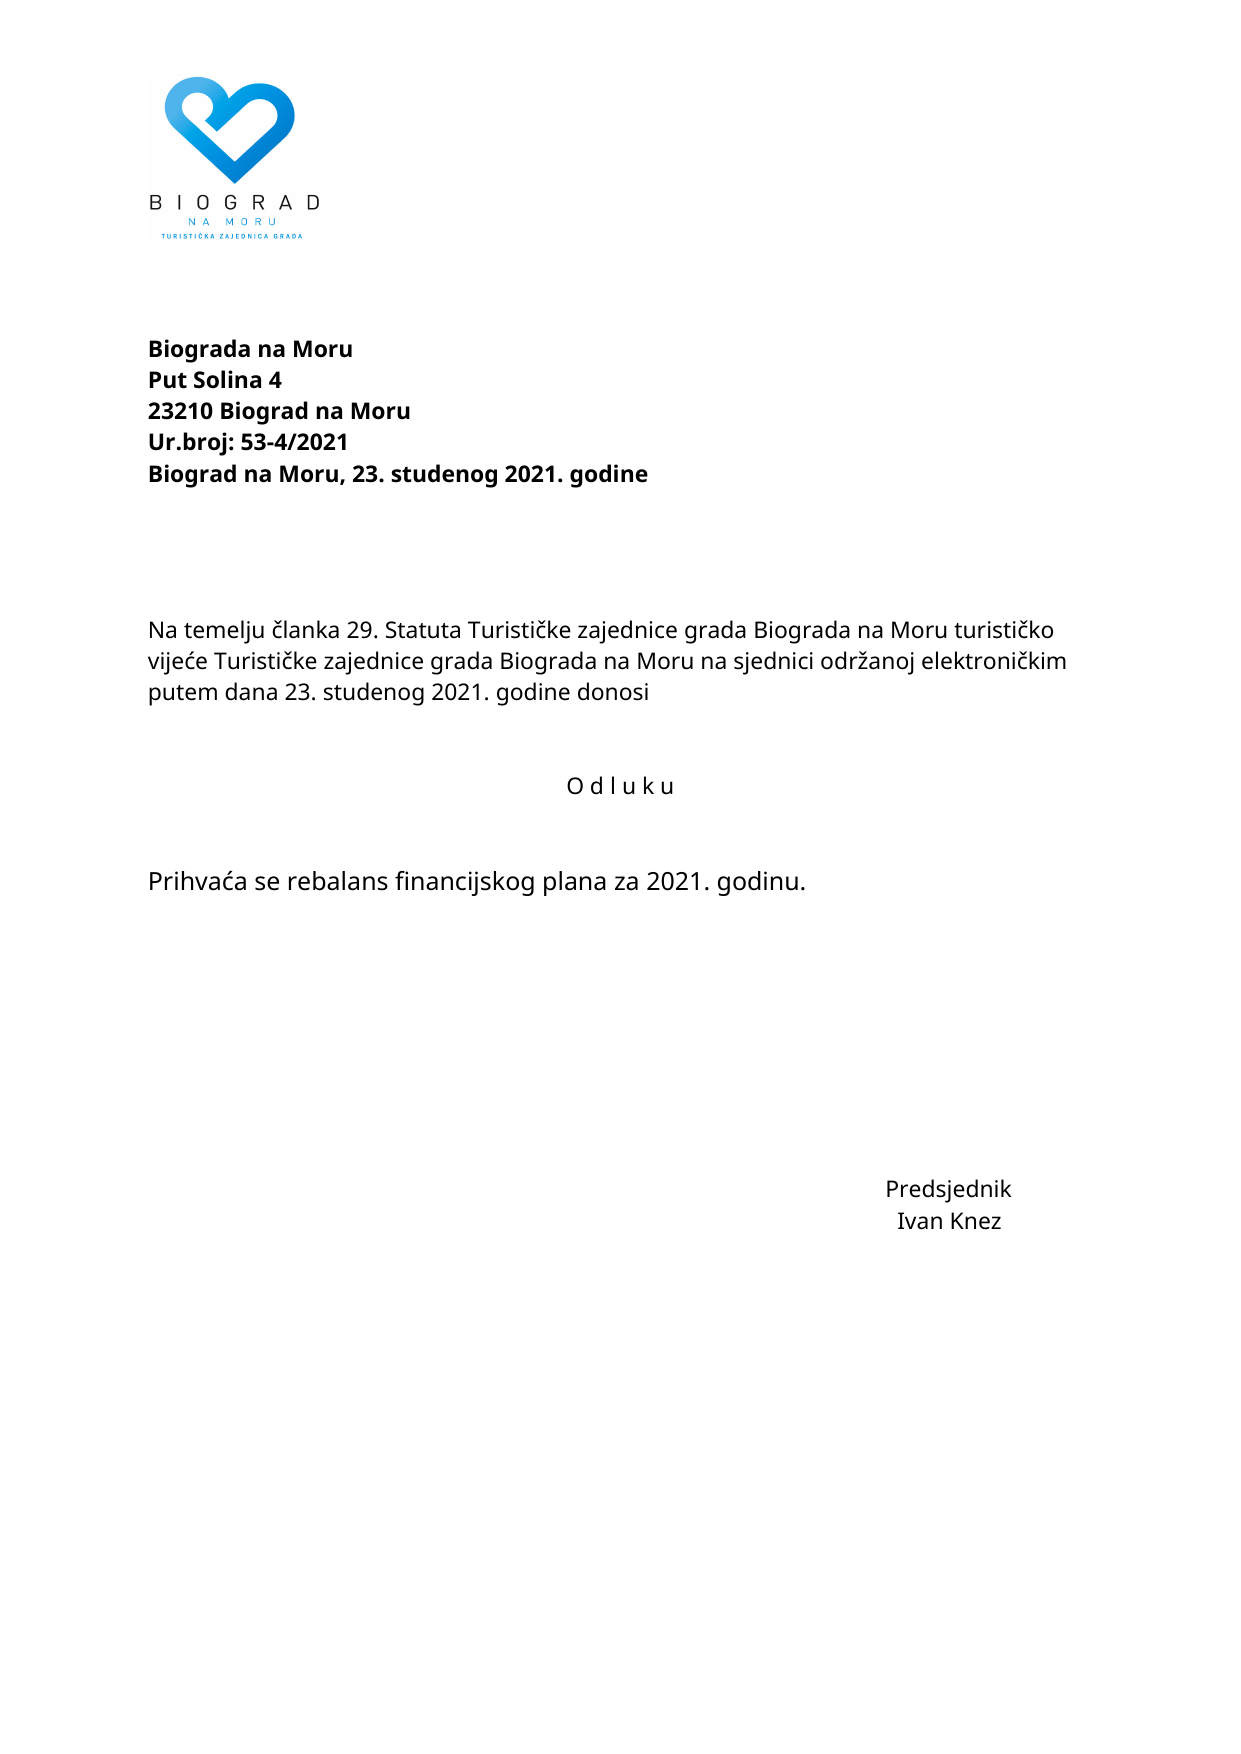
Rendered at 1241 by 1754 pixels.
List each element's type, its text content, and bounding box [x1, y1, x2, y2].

text Na temelju članka 29. Statuta Turističke zajednice grada Biograda na Moru turističko vijeće Turističke zajednice grada Biograda na Moru na sjednici održanoj elektroničkim putem dana 23. studenog 2021. godine donosi [148, 614, 1093, 707]
text Ur.broj: 53-4/2021 [148, 426, 1093, 457]
text Prihvaća se rebalans financijskog plana za 2021. godinu. [148, 864, 1093, 898]
text 23210 Biograd na Moru [148, 395, 1093, 426]
text O d l u k u [148, 770, 1093, 801]
text Put Solina 4 [148, 364, 1093, 395]
text Biograd na Moru, 23. studenog 2021. godine [148, 457, 1093, 489]
text Ivan Knez [148, 1204, 1093, 1236]
text Biograda na Moru [148, 332, 1093, 364]
text Predsjednik [148, 1173, 1093, 1204]
